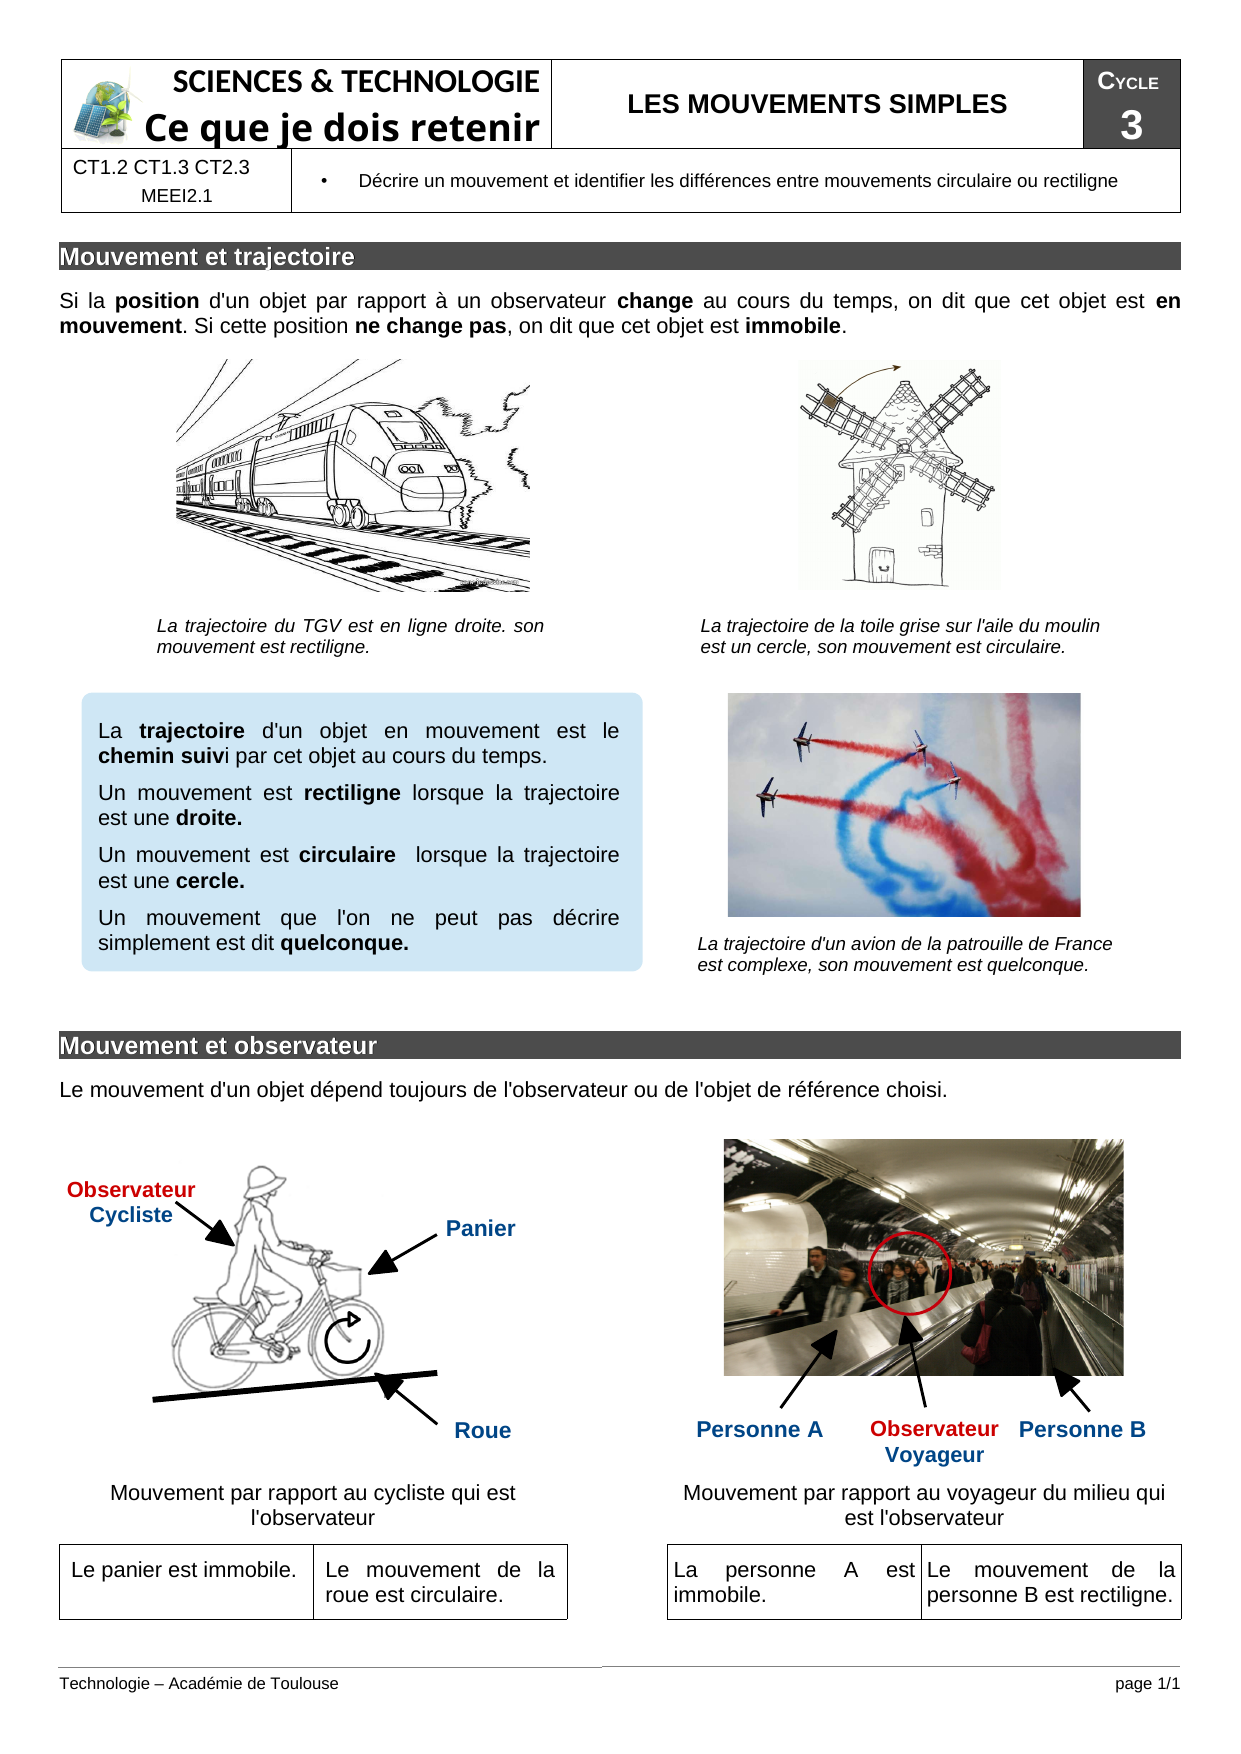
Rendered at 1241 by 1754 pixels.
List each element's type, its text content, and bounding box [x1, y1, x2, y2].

picture [871, 1235, 949, 1312]
picture [161, 1158, 391, 1395]
picture [176, 359, 530, 592]
picture [727, 693, 1084, 917]
table_header Mouvement par rapport au cycliste qui est l'observateur [59, 1480, 567, 1544]
table_header Mouvement par rapport au voyageur du milieu qui est l'observateur [668, 1480, 1181, 1544]
picture [723, 1139, 1124, 1376]
picture [64, 65, 151, 148]
table_cell Le panier est immobile. [60, 1545, 313, 1619]
picture [214, 1382, 385, 1398]
table_cell Le mouvement de la personne B est rectiligne. [922, 1545, 1181, 1619]
text Si la position d'un objet par rapport à un observateur change au cours du temps, on dit que cet objet est en mouvement. Si cette position ne change pas, on dit que cet objet est immobile. [59, 288, 1181, 338]
text Le mouvement d'un objet dépend toujours de l'observateur ou de l'objet de référence choisi. [59, 1077, 1181, 1102]
table_cell [568, 1544, 667, 1619]
subtitle Mouvement et observateur [59, 1031, 1181, 1059]
table_cell Le mouvement de la roue est circulaire. [314, 1545, 567, 1619]
table_header [567, 1480, 667, 1544]
table_cell La personne A est immobile. [668, 1545, 921, 1619]
picture [798, 360, 1001, 590]
subtitle Mouvement et trajectoire [59, 242, 1181, 270]
